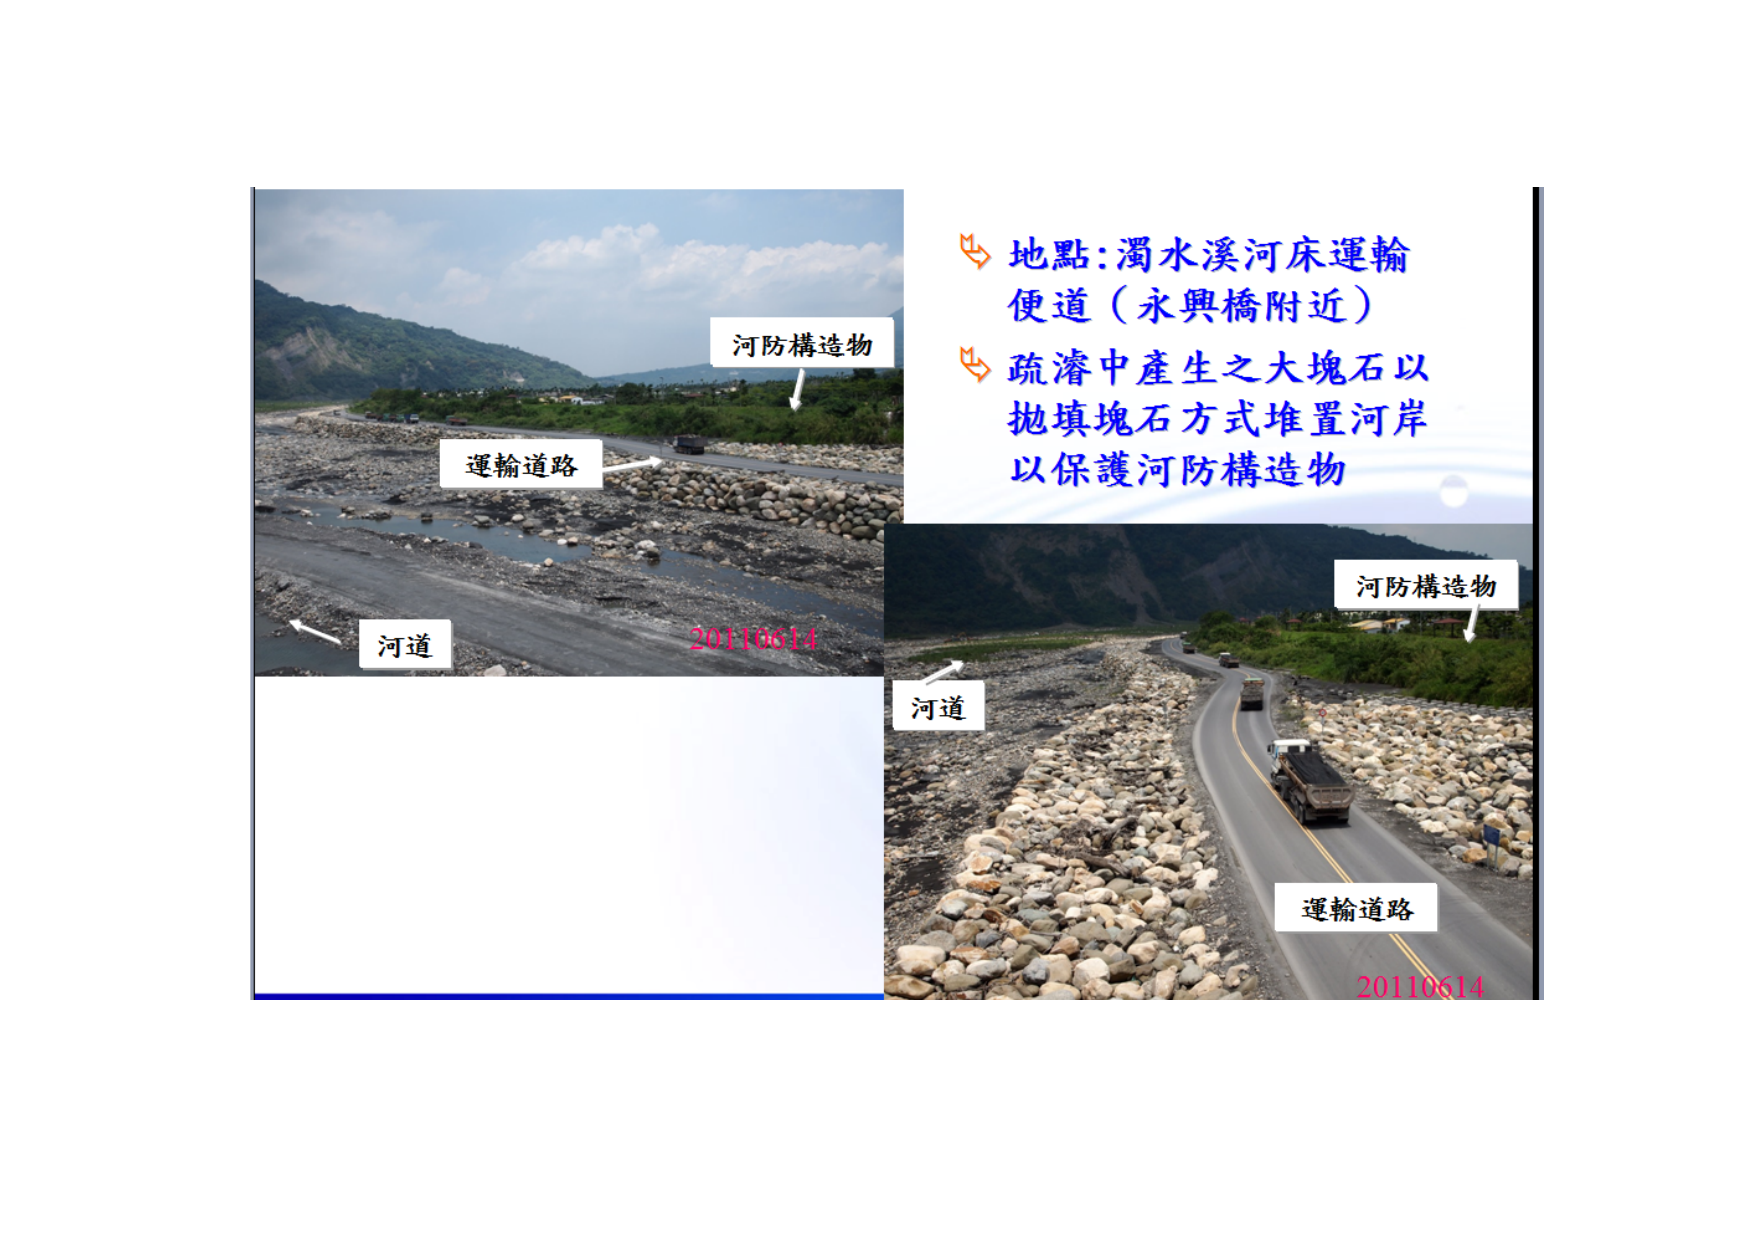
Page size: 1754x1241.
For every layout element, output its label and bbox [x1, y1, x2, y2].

picture [250, 187, 1544, 1000]
